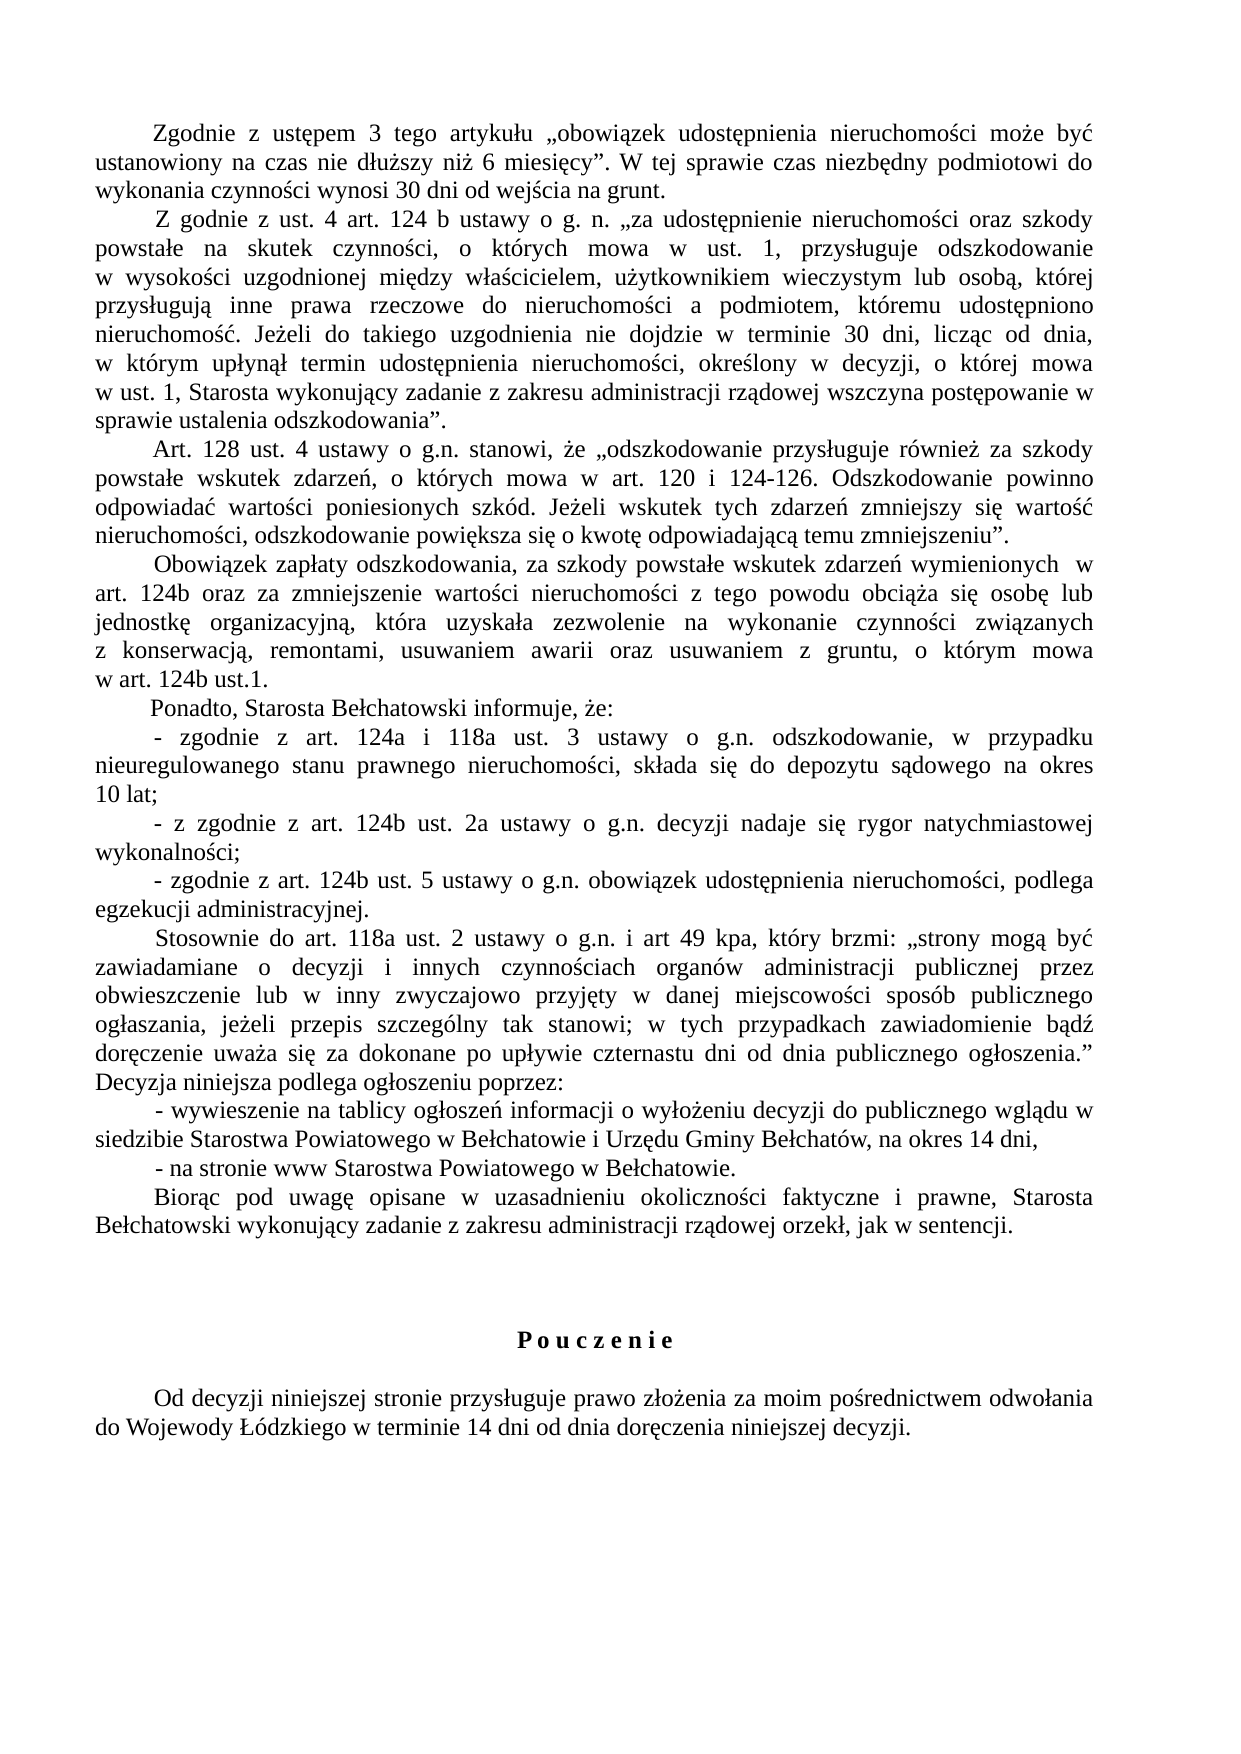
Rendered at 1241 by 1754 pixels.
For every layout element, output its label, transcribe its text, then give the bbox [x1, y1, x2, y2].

text P o u c z e n i e [95, 1326, 1094, 1354]
text Zgodnie z ustępem 3 tego artykułu „obowiązek udostępnienia nieruchomości może być ustanowiony na czas nie dłuższy niż 6 miesięcy”. W tej sprawie czas niezbędny podmiotowi do wykonania czynności wynosi 30 dni od wejścia na grunt. [95, 118, 1094, 204]
text Art. 128 ust. 4 ustawy o g.n. stanowi, że „odszkodowanie przysługuje również za szkody powstałe wskutek zdarzeń, o których mowa w art. 120 i 124-126. Odszkodowanie powinno odpowiadać wartości poniesionych szkód. Jeżeli wskutek tych zdarzeń zmniejszy się wartość nieruchomości, odszkodowanie powiększa się o kwotę odpowiadającą temu zmniejszeniu”. [95, 434, 1094, 549]
text - z zgodnie z art. 124b ust. 2a ustawy o g.n. decyzji nadaje się rygor natychmiastowej wykonalności; [95, 808, 1094, 866]
text Obowiązek zapłaty odszkodowania, za szkody powstałe wskutek zdarzeń wymienionych w art. 124b oraz za zmniejszenie wartości nieruchomości z tego powodu obciąża się osobę lub jednostkę organizacyjną, która uzyskała zezwolenie na wykonanie czynności związanych z konserwacją, remontami, usuwaniem awarii oraz usuwaniem z gruntu, o którym mowa w art. 124b ust.1. [95, 549, 1094, 693]
text Z godnie z ust. 4 art. 124 b ustawy o g. n. „za udostępnienie nieruchomości oraz szkody powstałe na skutek czynności, o których mowa w ust. 1, przysługuje odszkodowanie w wysokości uzgodnionej między właścicielem, użytkownikiem wieczystym lub osobą, której przysługują inne prawa rzeczowe do nieruchomości a podmiotem, któremu udostępniono nieruchomość. Jeżeli do takiego uzgodnienia nie dojdzie w terminie 30 dni, licząc od dnia, w którym upłynął termin udostępnienia nieruchomości, określony w decyzji, o której mowa w ust. 1, Starosta wykonujący zadanie z zakresu administracji rządowej wszczyna postępowanie w sprawie ustalenia odszkodowania”. [95, 204, 1094, 434]
text Stosownie do art. 118a ust. 2 ustawy o g.n. i art 49 kpa, który brzmi: „strony mogą być zawiadamiane o decyzji i innych czynnościach organów administracji publicznej przez obwieszczenie lub w inny zwyczajowo przyjęty w danej miejscowości sposób publicznego ogłaszania, jeżeli przepis szczególny tak stanowi; w tych przypadkach zawiadomienie bądź doręczenie uważa się za dokonane po upływie czternastu dni od dnia publicznego ogłoszenia.” Decyzja niniejsza podlega ogłoszeniu poprzez: [95, 923, 1094, 1096]
text Ponadto, Starosta Bełchatowski informuje, że: [95, 693, 1094, 722]
text - zgodnie z art. 124a i 118a ust. 3 ustawy o g.n. odszkodowanie, w przypadku nieuregulowanego stanu prawnego nieruchomości, składa się do depozytu sądowego na okres 10 lat; [95, 722, 1094, 808]
text - wywieszenie na tablicy ogłoszeń informacji o wyłożeniu decyzji do publicznego wglądu w siedzibie Starostwa Powiatowego w Bełchatowie i Urzędu Gminy Bełchatów, na okres 14 dni, [95, 1096, 1094, 1153]
text - zgodnie z art. 124b ust. 5 ustawy o g.n. obowiązek udostępnienia nieruchomości, podlega egzekucji administracyjnej. [95, 866, 1094, 923]
text - na stronie www Starostwa Powiatowego w Bełchatowie. [95, 1153, 1094, 1182]
text Od decyzji niniejszej stronie przysługuje prawo złożenia za moim pośrednictwem odwołania do Wojewody Łódzkiego w terminie 14 dni od dnia doręczenia niniejszej decyzji. [95, 1383, 1094, 1441]
text Biorąc pod uwagę opisane w uzasadnieniu okoliczności faktyczne i prawne, Starosta Bełchatowski wykonujący zadanie z zakresu administracji rządowej orzekł, jak w sentencji. [95, 1182, 1094, 1239]
